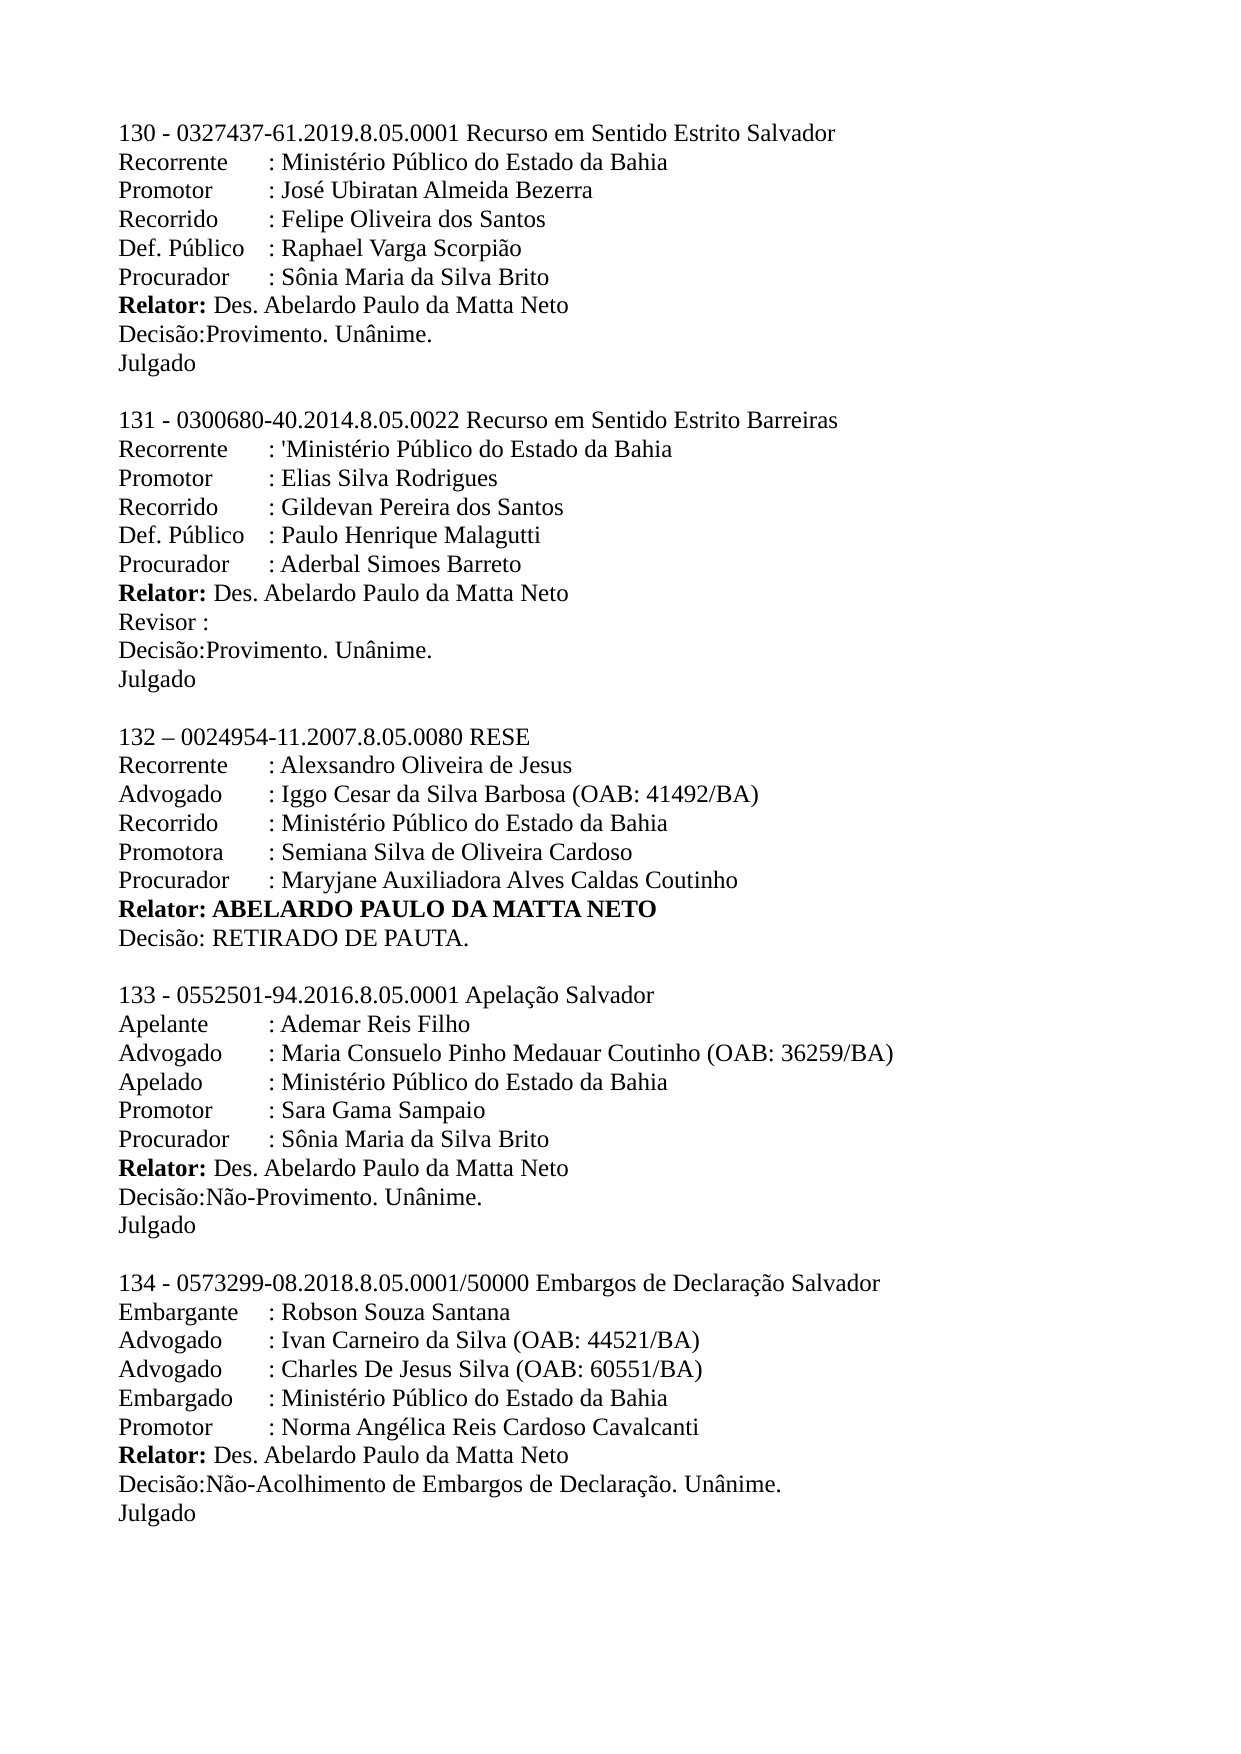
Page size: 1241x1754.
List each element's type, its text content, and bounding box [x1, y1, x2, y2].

text Recorrente : 'Ministério Público do Estado da Bahia Promotor : Elias Silva Rodrigues Recorrido : Gildevan Pereira dos Santos Def. Público : Paulo Henrique Malagutti Procurador : Aderbal Simoes Barreto Relator: Des. Abelardo Paulo da Matta Neto [118, 434, 1122, 607]
text Recorrente : Ministério Público do Estado da Bahia Promotor : José Ubiratan Almeida Bezerra Recorrido : Felipe Oliveira dos Santos Def. Público : Raphael Varga Scorpião Procurador : Sônia Maria da Silva Brito Relator: Des. Abelardo Paulo da Matta Neto [118, 147, 1122, 319]
text Julgado [118, 1211, 1122, 1239]
text Revisor : [118, 607, 1122, 636]
text Decisão:Provimento. Unânime. [118, 319, 1122, 348]
text Decisão:Provimento. Unânime. [118, 636, 1122, 664]
text Julgado [118, 1498, 1122, 1527]
text Embargante : Robson Souza Santana Advogado : Ivan Carneiro da Silva (OAB: 44521/BA) Advogado : Charles De Jesus Silva (OAB: 60551/BA) Embargado : Ministério Público do Estado da Bahia Promotor : Norma Angélica Reis Cardoso Cavalcanti Relator: Des. Abelardo Paulo da Matta Neto [118, 1297, 1122, 1469]
text 134 - 0573299-08.2018.8.05.0001/50000 Embargos de Declaração Salvador [118, 1268, 1122, 1297]
text 130 - 0327437-61.2019.8.05.0001 Recurso em Sentido Estrito Salvador [118, 118, 1122, 147]
text Decisão: RETIRADO DE PAUTA. [118, 923, 1122, 952]
text Recorrente : Alexsandro Oliveira de Jesus Advogado : Iggo Cesar da Silva Barbosa (OAB: 41492/BA) Recorrido : Ministério Público do Estado da Bahia Promotora : Semiana Silva de Oliveira Cardoso Procurador : Maryjane Auxiliadora Alves Caldas Coutinho Relator: ABELARDO PAULO DA MATTA NETO [118, 751, 1122, 923]
text Julgado [118, 664, 1122, 693]
text Apelante : Ademar Reis Filho Advogado : Maria Consuelo Pinho Medauar Coutinho (OAB: 36259/BA) Apelado : Ministério Público do Estado da Bahia Promotor : Sara Gama Sampaio Procurador : Sônia Maria da Silva Brito Relator: Des. Abelardo Paulo da Matta Neto [118, 1009, 1122, 1182]
text 132 – 0024954-11.2007.8.05.0080 RESE [118, 722, 1122, 751]
text 133 - 0552501-94.2016.8.05.0001 Apelação Salvador [118, 981, 1122, 1009]
text Julgado [118, 348, 1122, 377]
text 131 - 0300680-40.2014.8.05.0022 Recurso em Sentido Estrito Barreiras [118, 406, 1122, 434]
text Decisão:Não-Acolhimento de Embargos de Declaração. Unânime. [118, 1469, 1122, 1498]
text Decisão:Não-Provimento. Unânime. [118, 1182, 1122, 1211]
